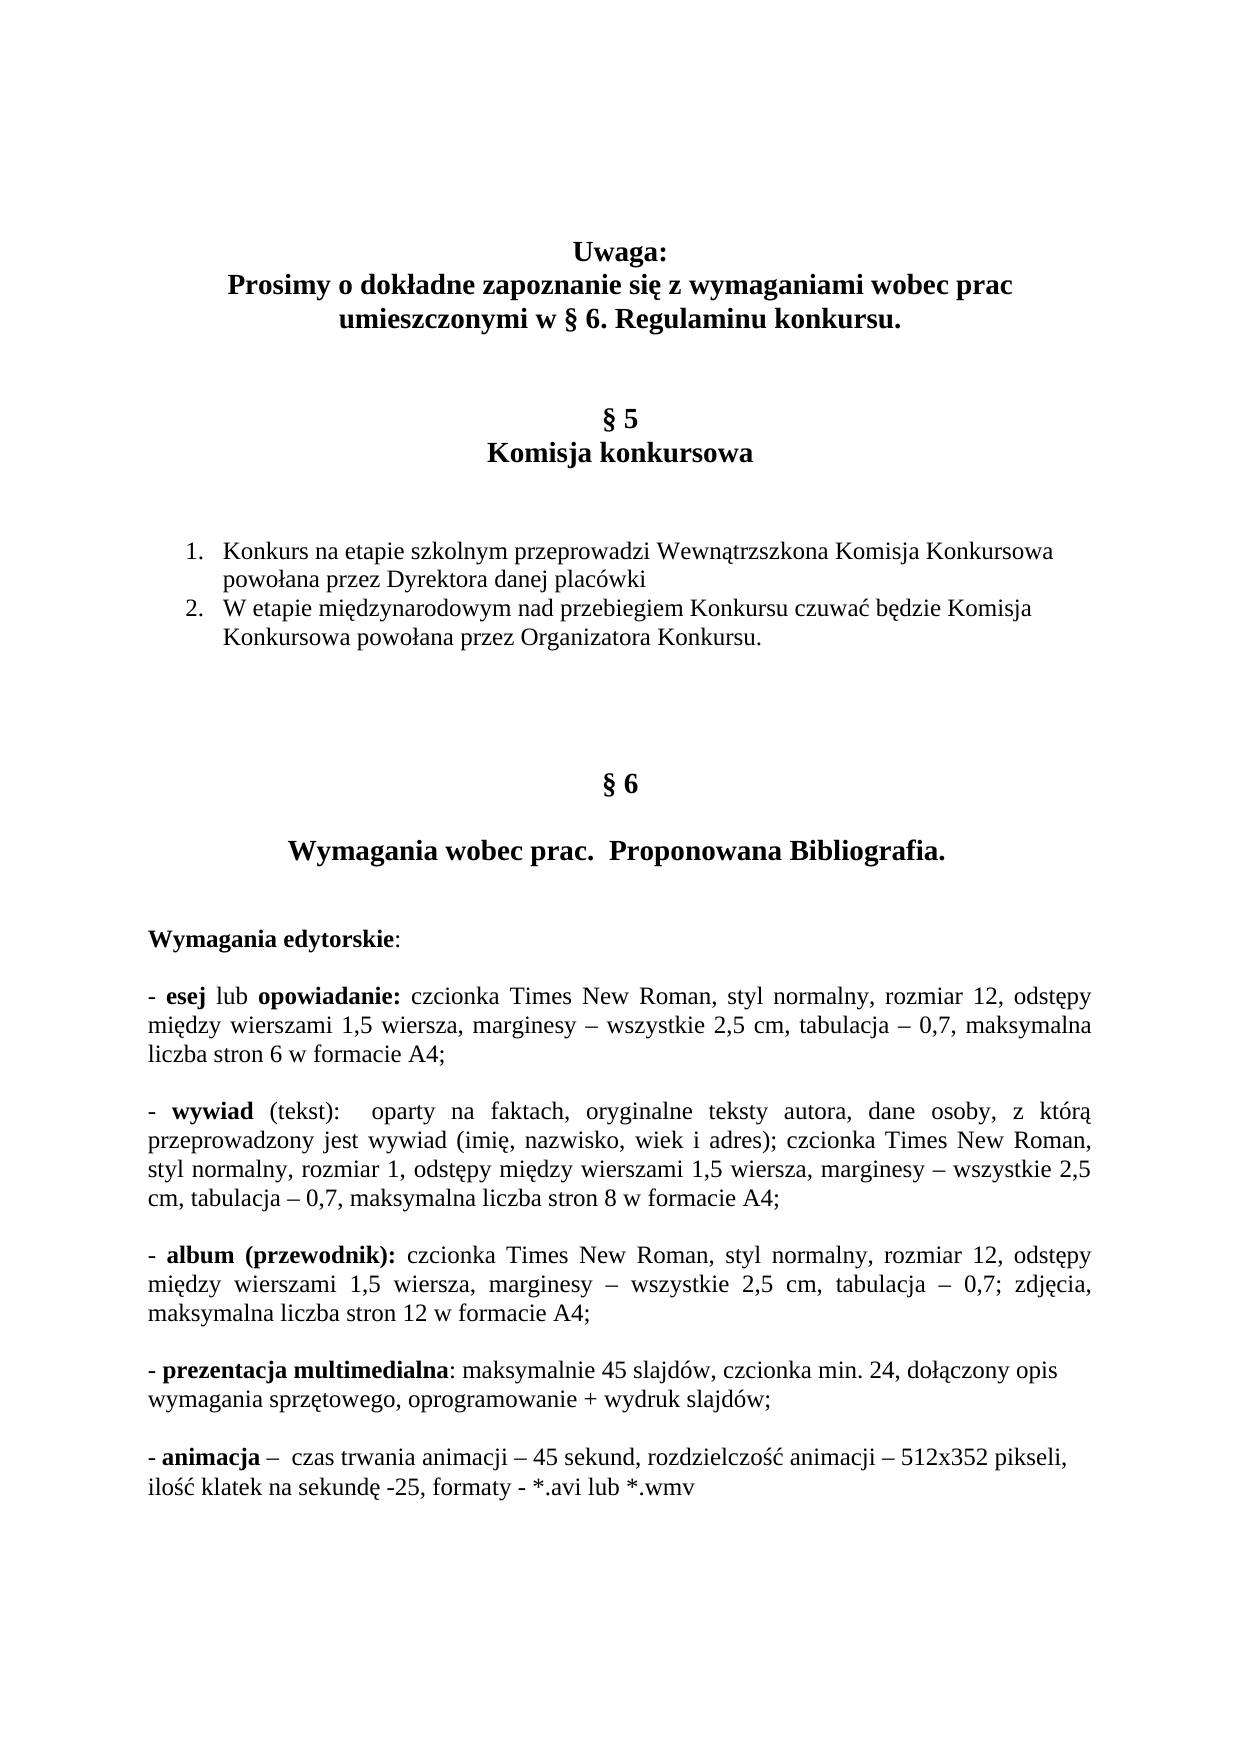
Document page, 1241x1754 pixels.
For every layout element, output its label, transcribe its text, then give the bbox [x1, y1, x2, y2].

text Wymagania edytorskie: [148, 924, 1093, 953]
text Komisja konkursowa [148, 435, 1093, 469]
text Uwaga: [148, 234, 1093, 267]
text - wywiad (tekst): oparty na faktach, oryginalne teksty autora, dane osoby, z którą przeprowadzony jest wywiad (imię, nazwisko, wiek i adres); czcionka Times New Roman, styl normalny, rozmiar 1, odstępy między wierszami 1,5 wiersza, marginesy – wszystkie 2,5 cm, tabulacja – 0,7, maksymalna liczba stron 8 w formacie A4; [148, 1096, 1093, 1211]
text - prezentacja multimedialna: maksymalnie 45 slajdów, czcionka min. 24, dołączony opis wymagania sprzętowego, oprogramowanie + wydruk slajdów; [148, 1355, 1093, 1413]
text § 6 [148, 766, 1093, 799]
text - album (przewodnik): czcionka Times New Roman, styl normalny, rozmiar 12, odstępy między wierszami 1,5 wiersza, marginesy – wszystkie 2,5 cm, tabulacja – 0,7; zdjęcia, maksymalna liczba stron 12 w formacie A4; [148, 1240, 1093, 1326]
list Konkurs na etapie szkolnym przeprowadzi Wewnątrzszkona Komisja Konkursowa powołana przez Dyrektora danej placówki [185, 536, 1093, 593]
text - esej lub opowiadanie: czcionka Times New Roman, styl normalny, rozmiar 12, odstępy między wierszami 1,5 wiersza, marginesy – wszystkie 2,5 cm, tabulacja – 0,7, maksymalna liczba stron 6 w formacie A4; [148, 981, 1093, 1068]
list W etapie międzynarodowym nad przebiegiem Konkursu czuwać będzie Komisja Konkursowa powołana przez Organizatora Konkursu. [185, 593, 1093, 651]
text - animacja – czas trwania animacji – 45 sekund, rozdzielczość animacji – 512x352 pikseli, ilość klatek na sekundę -25, formaty - *.avi lub *.wmv [148, 1441, 1093, 1501]
text Prosimy o dokładne zapoznanie się z wymaganiami wobec prac umieszczonymi w § 6. Regulaminu konkursu. [148, 267, 1093, 334]
text Wymagania wobec prac. Proponowana Bibliografia. [148, 833, 1093, 866]
text § 5 [148, 402, 1093, 435]
